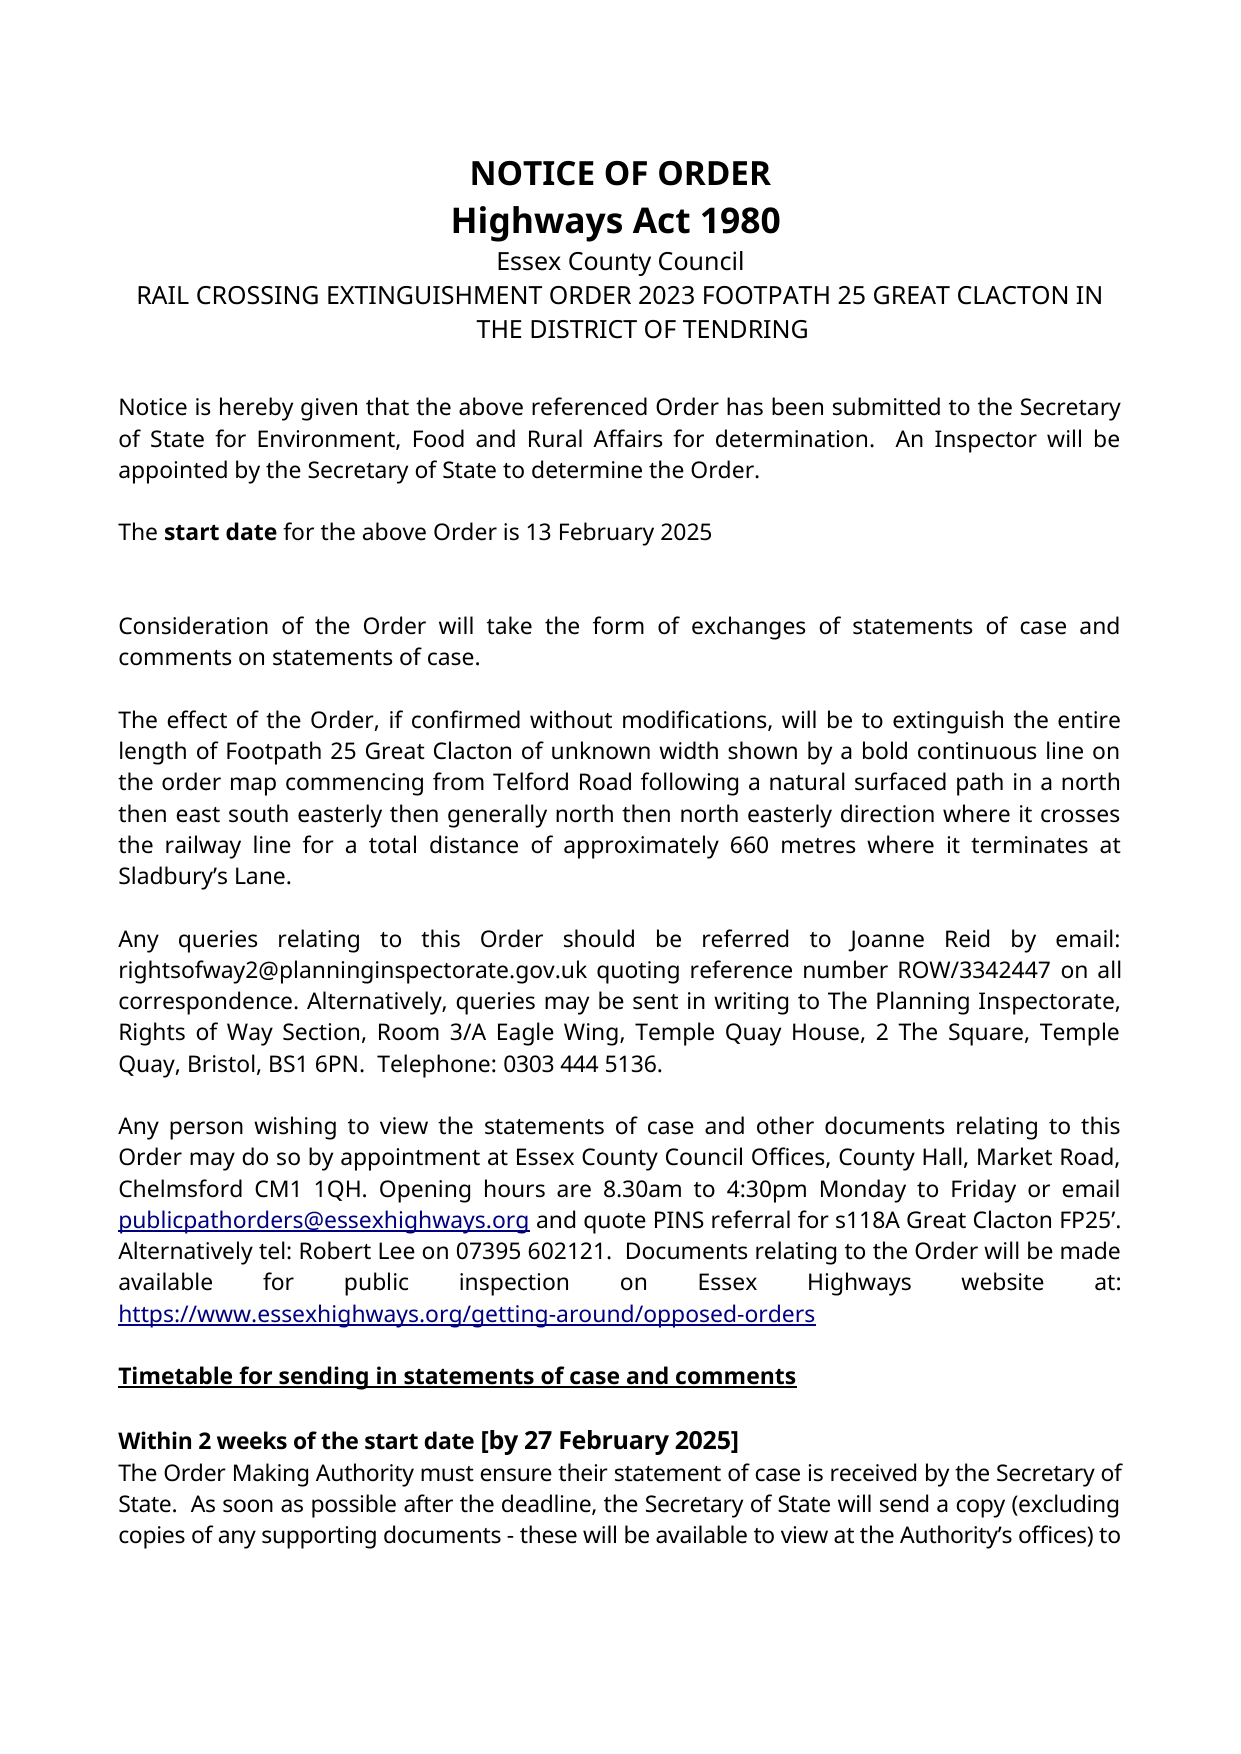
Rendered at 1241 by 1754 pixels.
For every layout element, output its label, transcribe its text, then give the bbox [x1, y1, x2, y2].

text Any queries relating to this Order should be referred to Joanne Reid by email: rightsofway2@planninginspectorate.gov.uk quoting reference number ROW/3342447 on all correspondence. Alternatively, queries may be sent in writing to The Planning Inspectorate, Rights of Way Section, Room 3/A Eagle Wing, Temple Quay House, 2 The Square, Temple Quay, Bristol, BS1 6PN. Telephone: 0303 444 5136. [118, 922, 1122, 1079]
text RAIL CROSSING EXTINGUISHMENT ORDER 2023 FOOTPATH 25 GREAT CLACTON IN THE DISTRICT OF TENDRING [118, 278, 1122, 346]
text Highways Act 1980 [118, 195, 1122, 244]
text The start date for the above Order is 13 February 2025 [118, 516, 1122, 547]
text The effect of the Order, if confirmed without modifications, will be to extinguish the entire length of Footpath 25 Great Clacton of unknown width shown by a bold continuous line on the order map commencing from Telford Road following a natural surfaced path in a north then east south easterly then generally north then north easterly direction where it crosses the railway line for a total distance of approximately 660 metres where it terminates at Sladbury’s Lane. [118, 704, 1122, 891]
text Consideration of the Order will take the form of exchanges of statements of case and comments on statements of case. [118, 610, 1122, 672]
text Any person wishing to view the statements of case and other documents relating to this Order may do so by appointment at Essex County Council Offices, County Hall, Market Road, Chelmsford CM1 1QH. Opening hours are 8.30am to 4:30pm Monday to Friday or email publicpathorders@essexhighways.org and quote PINS referral for s118A Great Clacton FP25’. Alternatively tel: Robert Lee on 07395 602121. Documents relating to the Order will be made available for public inspection on Essex Highways website at: https://www.essexhighways.org/getting-around/opposed-orders [118, 1110, 1122, 1329]
text Essex County Council [118, 244, 1122, 278]
text Notice is hereby given that the above referenced Order has been submitted to the Secretary of State for Environment, Food and Rural Affairs for determination. An Inspector will be appointed by the Secretary of State to determine the Order. [118, 391, 1122, 485]
text Within 2 weeks of the start date [by 27 February 2025] [118, 1422, 1122, 1457]
text NOTICE OF ORDER [118, 150, 1122, 195]
text Timetable for sending in statements of case and comments [118, 1360, 1122, 1391]
text The Order Making Authority must ensure their statement of case is received by the Secretary of State. As soon as possible after the deadline, the Secretary of State will send a copy (excluding copies of any supporting documents - these will be available to view at the Authority’s offices) to [118, 1457, 1122, 1550]
